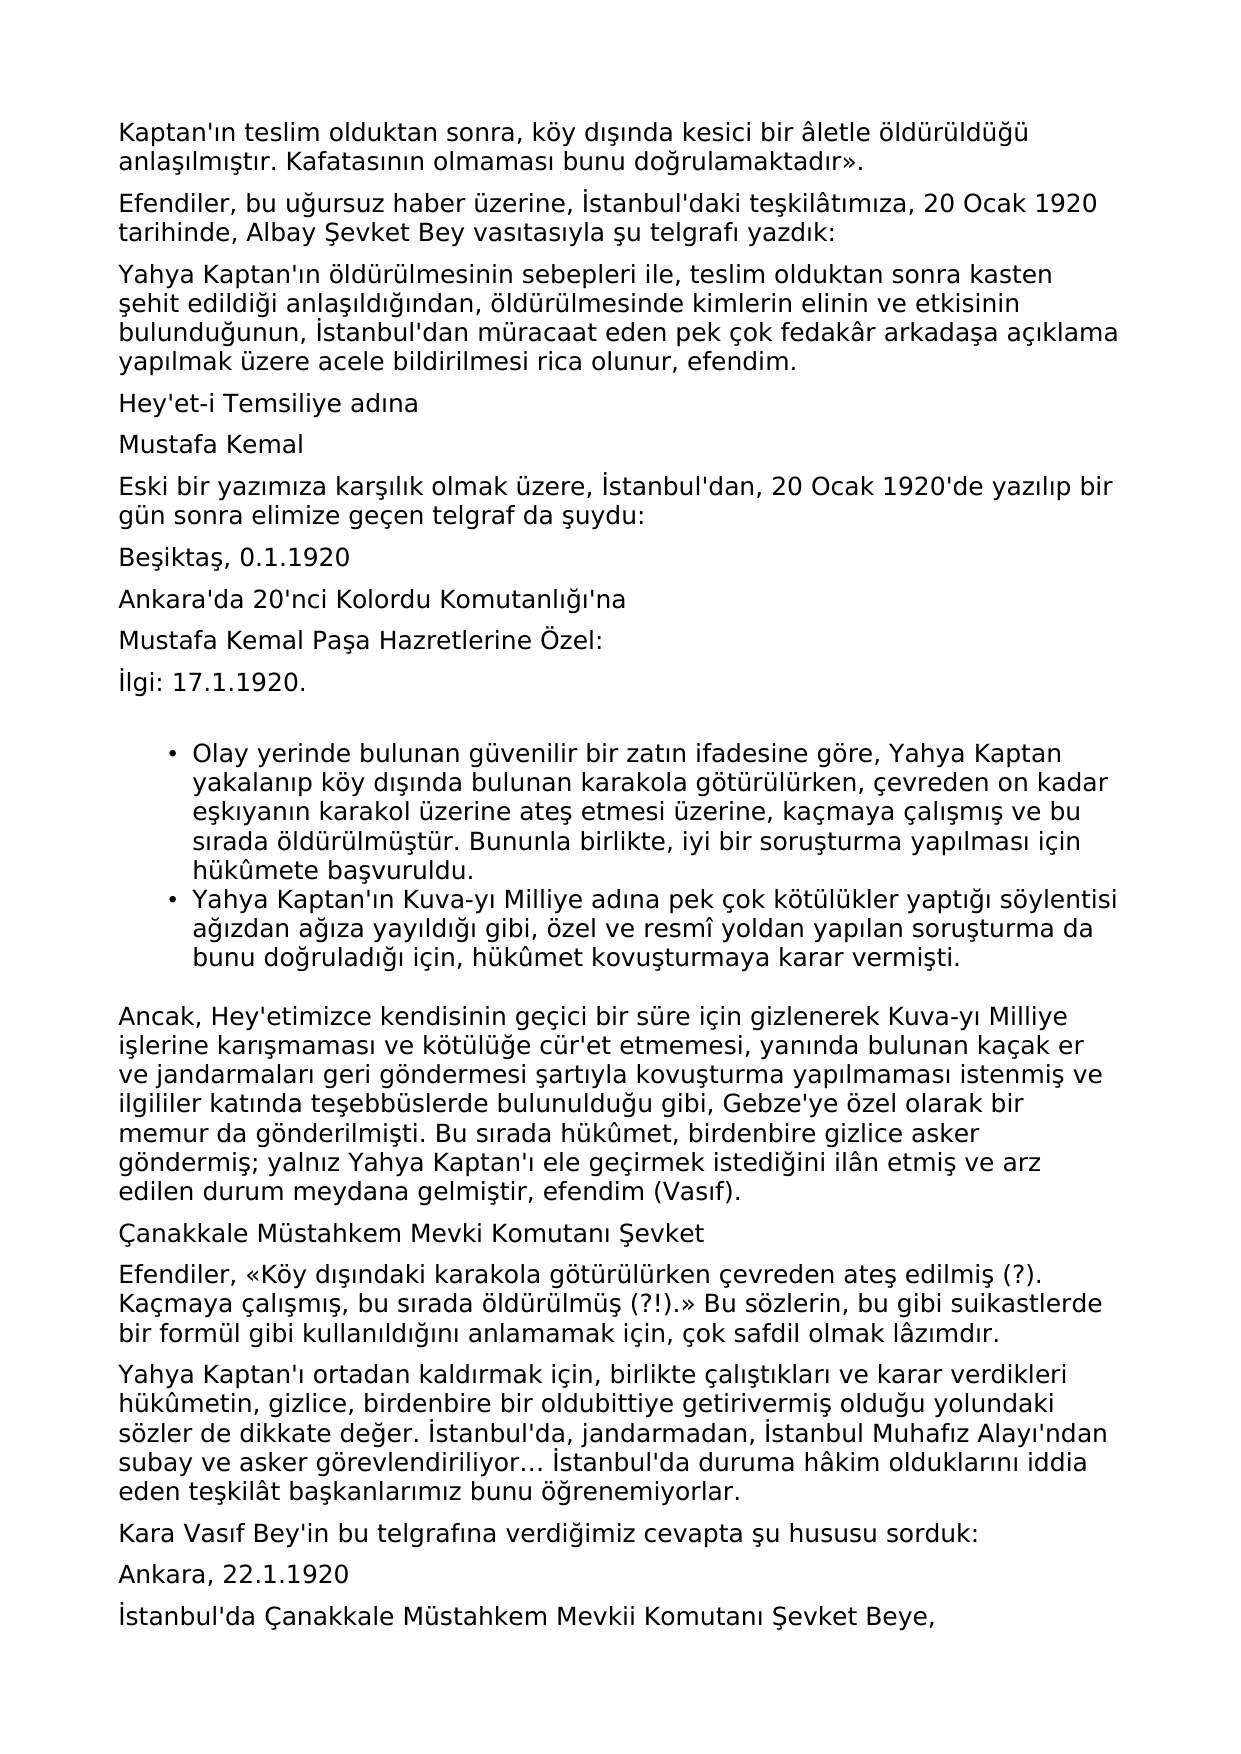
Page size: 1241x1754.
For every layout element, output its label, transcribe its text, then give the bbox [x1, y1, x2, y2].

text Mustafa Kemal Paşa Hazretlerine Özel: [118, 626, 1122, 656]
text Ankara'da 20'nci Kolordu Komutanlığı'na [118, 585, 1122, 614]
text Yahya Kaptan'ın öldürülmesinin sebepleri ile, teslim olduktan sonra kasten şehit edildiği anlaşıldığından, öldürülmesinde kimlerin elinin ve etkisinin bulunduğunun, İstanbul'dan müracaat eden pek çok fedakâr arkadaşa açıklama yapılmak üzere acele bildirilmesi rica olunur, efendim. [118, 260, 1122, 376]
text Kara Vasıf Bey'in bu telgrafına verdiğimiz cevapta şu hususu sorduk: [118, 1519, 1122, 1548]
text Eski bir yazımıza karşılık olmak üzere, İstanbul'dan, 20 Ocak 1920'de yazılıp bir gün sonra elimize geçen telgraf da şuydu: [118, 472, 1122, 531]
text İstanbul'da Çanakkale Müstahkem Mevkii Komutanı Şevket Beye, [118, 1602, 1122, 1631]
list Olay yerinde bulunan güvenilir bir zatın ifadesine göre, Yahya Kaptan yakalanıp köy dışında bulunan karakola götürülürken, çevreden on kadar eşkıyanın karakol üzerine ateş etmesi üzerine, kaçmaya çalışmış ve bu sırada öldürülmüştür. Bununla birlikte, iyi bir soruşturma yapılması için hükûmete başvuruldu. [177, 739, 1122, 885]
text Efendiler, «Köy dışındaki karakola götürülürken çevreden ateş edilmiş (?). Kaçmaya çalışmış, bu sırada öldürülmüş (?!).» Bu sözlerin, bu gibi suikastlerde bir formül gibi kullanıldığını anlamamak için, çok safdil olmak lâzımdır. [118, 1260, 1122, 1348]
text Hey'et-i Temsiliye adına [118, 389, 1122, 418]
text Çanakkale Müstahkem Mevki Komutanı Şevket [118, 1219, 1122, 1248]
text İlgi: 17.1.1920. [118, 668, 1122, 697]
text Ancak, Hey'etimizce kendisinin geçici bir süre için gizlenerek Kuva-yı Milliye işlerine karışmaması ve kötülüğe cür'et etmemesi, yanında bulunan kaçak er ve jandarmaları geri göndermesi şartıyla kovuşturma yapılmaması istenmiş ve ilgililer katında teşebbüslerde bulunulduğu gibi, Gebze'ye özel olarak bir memur da gönderilmişti. Bu sırada hükûmet, birdenbire gizlice asker göndermiş; yalnız Yahya Kaptan'ı ele geçirmek istediğini ilân etmiş ve arz edilen durum meydana gelmiştir, efendim (Vasıf). [118, 1002, 1122, 1206]
text Efendiler, bu uğursuz haber üzerine, İstanbul'daki teşkilâtımıza, 20 Ocak 1920 tarihinde, Albay Şevket Bey vasıtasıyla şu telgrafı yazdık: [118, 189, 1122, 247]
text Mustafa Kemal [118, 431, 1122, 460]
text Beşiktaş, 0.1.1920 [118, 543, 1122, 572]
text Kaptan'ın teslim olduktan sonra, köy dışında kesici bir âletle öldürüldüğü anlaşılmıştır. Kafatasının olmaması bunu doğrulamaktadır». [118, 118, 1122, 176]
list Yahya Kaptan'ın Kuva-yı Milliye adına pek çok kötülükler yaptığı söylentisi ağızdan ağıza yayıldığı gibi, özel ve resmî yoldan yapılan soruşturma da bunu doğruladığı için, hükûmet kovuşturmaya karar vermişti. [177, 885, 1122, 973]
text Ankara, 22.1.1920 [118, 1560, 1122, 1589]
text Yahya Kaptan'ı ortadan kaldırmak için, birlikte çalıştıkları ve karar verdikleri hükûmetin, gizlice, birdenbire bir oldubittiye getirivermiş olduğu yolundaki sözler de dikkate değer. İstanbul'da, jandarmadan, İstanbul Muhafız Alayı'ndan subay ve asker görevlendiriliyor… İstanbul'da duruma hâkim olduklarını iddia eden teşkilât başkanlarımız bunu öğrenemiyorlar. [118, 1360, 1122, 1506]
